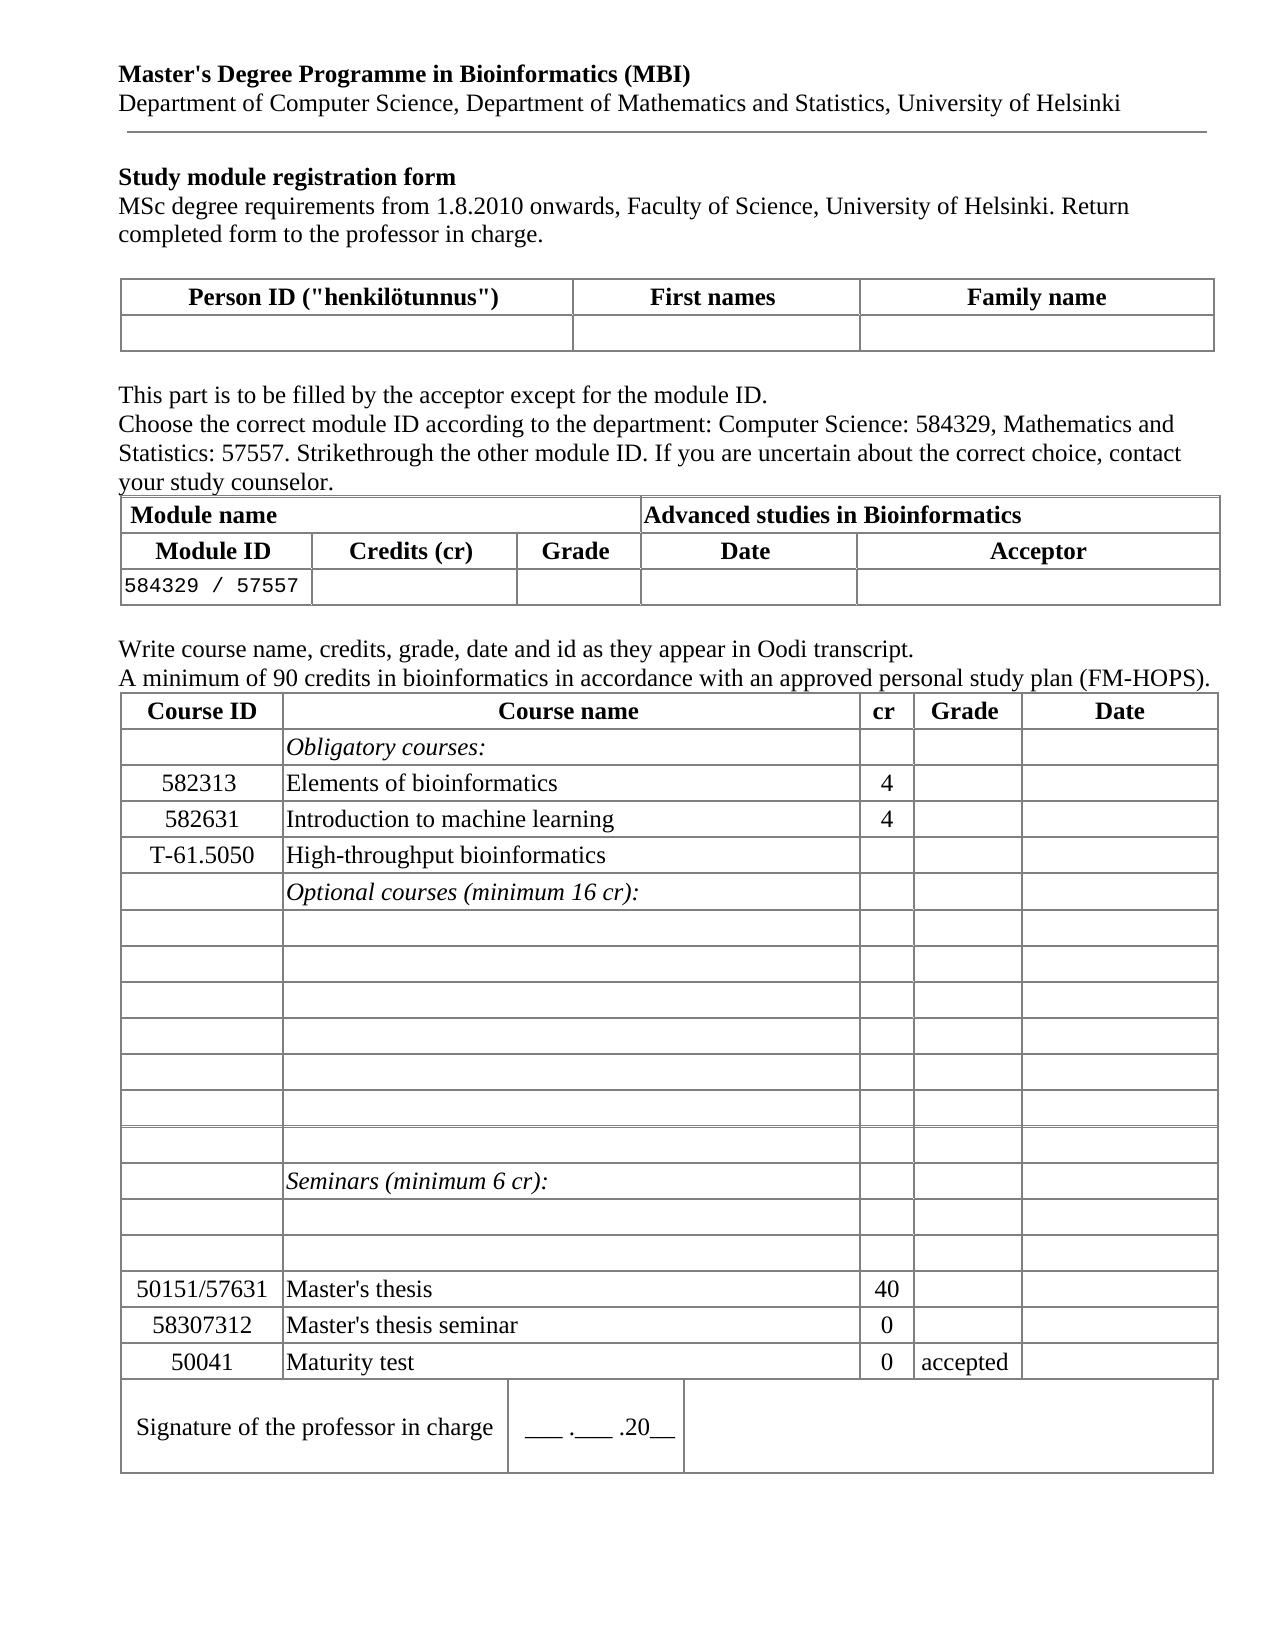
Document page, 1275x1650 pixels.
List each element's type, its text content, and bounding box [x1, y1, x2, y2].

table_cell [284, 983, 859, 1017]
table_header Family name [861, 280, 1213, 314]
table_cell 50041 [122, 1344, 282, 1378]
table_cell [284, 911, 859, 944]
table_cell High-throughput bioinformatics [284, 838, 859, 872]
table_header Date [1023, 694, 1217, 728]
table_cell [915, 947, 1021, 981]
table_cell [122, 1091, 282, 1125]
table_cell [122, 1019, 282, 1053]
table_cell [915, 1236, 1021, 1270]
table_cell [915, 911, 1021, 944]
table_cell [861, 947, 913, 981]
table_cell [284, 1055, 859, 1089]
table_cell [915, 766, 1021, 800]
table_cell [861, 1091, 913, 1125]
table_header Grade [915, 694, 1021, 728]
table_cell [861, 983, 913, 1017]
table_cell [861, 1019, 913, 1053]
table_cell [915, 1164, 1021, 1198]
table_cell [122, 1128, 282, 1161]
table_cell [122, 1236, 282, 1270]
table_cell Credits (cr) [313, 534, 516, 568]
table_cell 4 [861, 802, 913, 836]
table_cell 58307312 [122, 1308, 282, 1342]
table_cell [861, 1055, 913, 1089]
table_cell [915, 1128, 1021, 1161]
table_cell 50151/57631 [122, 1272, 282, 1306]
table_cell [915, 1308, 1021, 1342]
table_cell [122, 730, 282, 764]
table_cell [1023, 1128, 1217, 1161]
table_cell [313, 570, 516, 604]
text Master's Degree Programme in Bioinformatics (MBI) Department of Computer Science, Department of Mathematics and Statistics, University of Helsinki [118, 59, 1216, 117]
table_cell [122, 983, 282, 1017]
table_cell [1023, 1019, 1217, 1053]
table_cell [915, 1200, 1021, 1234]
table_cell [861, 730, 913, 764]
table_cell [861, 1200, 913, 1234]
table_cell [685, 1380, 1212, 1472]
table_cell [122, 1200, 282, 1234]
table_cell [122, 947, 282, 981]
table_cell [574, 316, 859, 350]
table_cell [1023, 1308, 1217, 1342]
table_cell Seminars (minimum 6 cr): [284, 1164, 859, 1198]
table_cell [122, 874, 282, 908]
table_cell Signature of the professor in charge [122, 1380, 507, 1472]
table_cell [915, 1055, 1021, 1089]
table_cell Acceptor [858, 534, 1219, 568]
table_cell [1023, 1164, 1217, 1198]
table_cell Master's thesis [284, 1272, 859, 1306]
table_cell [284, 1128, 859, 1161]
table_header First names [574, 280, 859, 314]
table_header cr [861, 694, 913, 728]
table_cell [1023, 766, 1217, 800]
table_cell [642, 570, 856, 604]
table_cell [915, 1091, 1021, 1125]
text Study module registration form MSc degree requirements from 1.8.2010 onwards, Faculty of Science, University of Helsinki. Return completed form to the professor in charge. [118, 162, 1216, 248]
table_cell [1023, 947, 1217, 981]
table_cell [1023, 802, 1217, 836]
table_cell [1023, 1091, 1217, 1125]
table_cell [915, 802, 1021, 836]
table_cell 4 [861, 766, 913, 800]
table_cell [1023, 874, 1217, 908]
table_cell [1023, 838, 1217, 872]
table_cell [1023, 730, 1217, 764]
table_cell 40 [861, 1272, 913, 1306]
table_cell Optional courses (minimum 16 cr): [284, 874, 859, 908]
table_cell [861, 1164, 913, 1198]
table_cell [122, 1055, 282, 1089]
table_cell [861, 1236, 913, 1270]
text Choose the correct module ID according to the department: Computer Science: 584329, Mathematics and Statistics: 57557. Strikethrough the other module ID. If you are uncertain about the correct choice, contact your study counselor. [118, 409, 1216, 495]
table_cell [858, 570, 1219, 604]
table_cell [915, 730, 1021, 764]
table_cell 582313 [122, 766, 282, 800]
table_cell [915, 1019, 1021, 1053]
table_cell [122, 1164, 282, 1198]
table_cell [1023, 1236, 1217, 1270]
table_cell Date [642, 534, 856, 568]
table_cell [122, 911, 282, 944]
table_cell [915, 983, 1021, 1017]
table_cell 582631 [122, 802, 282, 836]
table_cell [284, 1236, 859, 1270]
table_cell Master's thesis seminar [284, 1308, 859, 1342]
table_cell T-61.5050 [122, 838, 282, 872]
table_cell [861, 1128, 913, 1161]
table_cell [284, 1019, 859, 1053]
table_cell 0 [861, 1344, 913, 1378]
table_header Person ID ("henkilötunnus") [122, 280, 572, 314]
table_cell Maturity test [284, 1344, 859, 1378]
table_cell [861, 911, 913, 944]
table_cell [915, 874, 1021, 908]
table_cell [122, 316, 572, 350]
table_header Course ID [122, 694, 282, 728]
table_cell ___ .___ .20__ [509, 1380, 683, 1472]
table_cell Elements of bioinformatics [284, 766, 859, 800]
table_cell accepted [915, 1344, 1021, 1378]
table_cell [1023, 1055, 1217, 1089]
table_cell [1023, 1344, 1217, 1378]
table_cell [284, 1091, 859, 1125]
table_cell 0 [861, 1308, 913, 1342]
table_cell [861, 838, 913, 872]
table_cell [861, 316, 1213, 350]
text A minimum of 90 credits in bioinformatics in accordance with an approved personal study plan (FM-HOPS). [118, 663, 1216, 692]
table_cell 584329 / 57557 [122, 570, 311, 604]
table_cell [1023, 1272, 1217, 1306]
table_cell Grade [518, 534, 640, 568]
table_cell [518, 570, 640, 604]
table_header Module nam­e [122, 498, 640, 531]
table_cell Introduction to machine learning [284, 802, 859, 836]
table_cell [1023, 911, 1217, 944]
table_cell [1023, 1200, 1217, 1234]
table_cell [284, 947, 859, 981]
text Write course name, credits, grade, date and id as they appear in Oodi transcript. [118, 634, 1216, 663]
table_cell [1023, 983, 1217, 1017]
table_cell [915, 1272, 1021, 1306]
table_cell Module ID [122, 534, 311, 568]
table_cell [1214, 1380, 1218, 1472]
table_cell [284, 1200, 859, 1234]
table_header Course name [284, 694, 859, 728]
table_header Advanced studies in Bioinformatics [642, 498, 1219, 531]
table_cell Obligatory courses: [284, 730, 859, 764]
table_cell [915, 838, 1021, 872]
table_cell [861, 874, 913, 908]
text This part is to be filled by the acceptor except for the module ID. [118, 380, 1216, 409]
